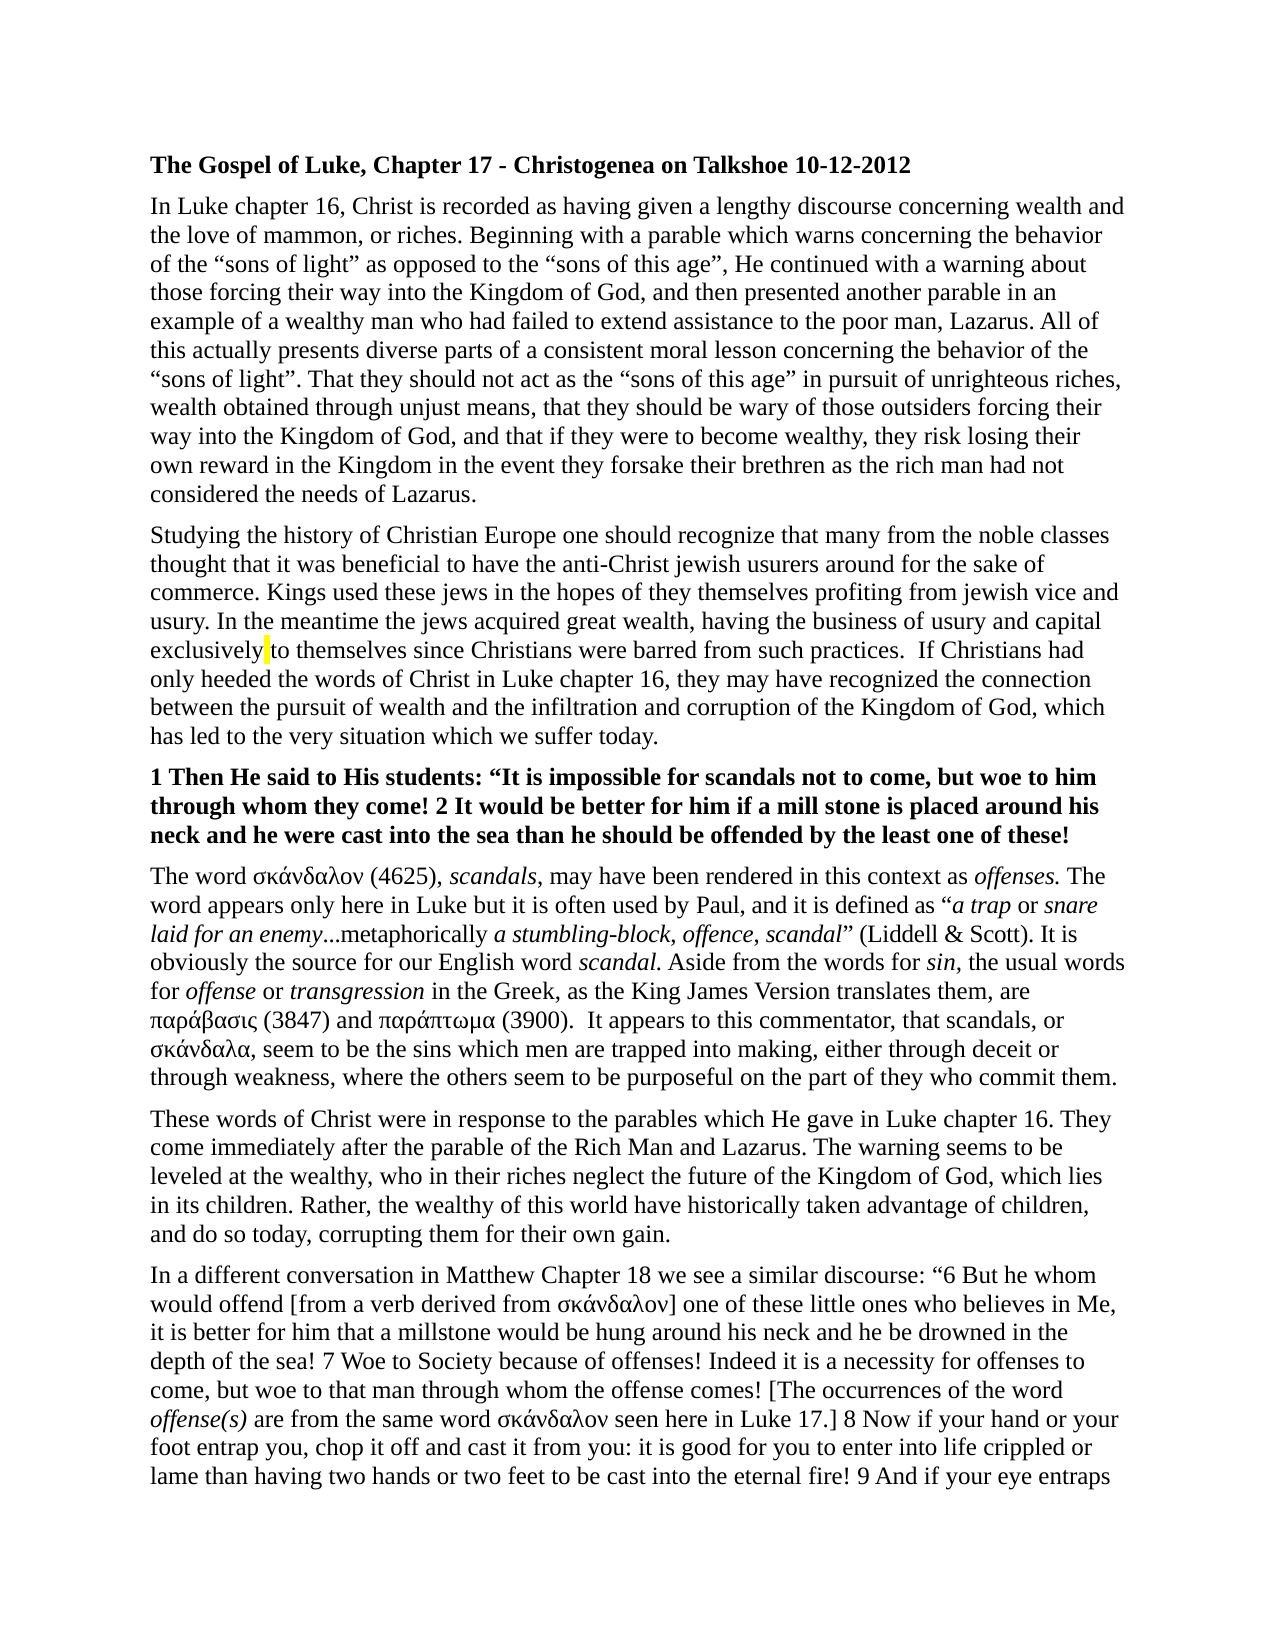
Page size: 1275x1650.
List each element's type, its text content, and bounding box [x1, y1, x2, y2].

text The Gospel of Luke, Chapter 17 - Christogenea on Talkshoe 10-12-2012 [150, 150, 1125, 179]
text These words of Christ were in response to the parables which He gave in Luke chapter 16. They come immediately after the parable of the Rich Man and Lazarus. The warning seems to be leveled at the wealthy, who in their riches neglect the future of the Kingdom of God, which lies in its children. Rather, the wealthy of this world have historically taken advantage of children, and do so today, corrupting them for their own gain. [150, 1104, 1125, 1247]
text In Luke chapter 16, Christ is recorded as having given a lengthy discourse concerning wealth and the love of mammon, or riches. Beginning with a parable which warns concerning the behavior of the “sons of light” as opposed to the “sons of this age”, He continued with a warning about those forcing their way into the Kingdom of God, and then presented another parable in an example of a wealthy man who had failed to extend assistance to the poor man, Lazarus. All of this actually presents diverse parts of a consistent moral lesson concerning the behavior of the “sons of light”. That they should not act as the “sons of this age” in pursuit of unrighteous riches, wealth obtained through unjust means, that they should be wary of those outsiders forcing their way into the Kingdom of God, and that if they were to become wealthy, they risk losing their own reward in the Kingdom in the event they forsake their brethren as the rich man had not considered the needs of Lazarus. [150, 191, 1125, 507]
text The word σκάνδαλον (4625), scandals, may have been rendered in this context as offenses. The word appears only here in Luke but it is often used by Paul, and it is defined as “a trap or snare laid for an enemy...metaphorically a stumbling-block, offence, scandal” (Liddell & Scott). It is obviously the source for our English word scandal. Aside from the words for sin, the usual words for offense or transgression in the Greek, as the King James Version translates them, are παράβασις (3847) and παράπτωμα (3900). It appears to this commentator, that scandals, or σκάνδαλα, seem to be the sins which men are trapped into making, either through deceit or through weakness, where the others seem to be purposeful on the part of they who commit them. [150, 861, 1125, 1091]
text In a different conversation in Matthew Chapter 18 we see a similar discourse: “6 But he whom would offend [from a verb derived from σκάνδαλον] one of these little ones who believes in Me, it is better for him that a millstone would be hung around his neck and he be drowned in the depth of the sea! 7 Woe to Society because of offenses! Indeed it is a necessity for offenses to come, but woe to that man through whom the offense comes! [The occurrences of the word offense(s) are from the same word σκάνδαλον seen here in Luke 17.] 8 Now if your hand or your foot entrap you, chop it off and cast it from you: it is good for you to enter into life crippled or lame than having two hands or two feet to be cast into the eternal fire! 9 And if your eye entraps [150, 1260, 1125, 1490]
text 1 Then He said to His students: “It is impossible for scandals not to come, but woe to him through whom they come! 2 It would be better for him if a mill stone is placed around his neck and he were cast into the sea than he should be offended by the least one of these! [150, 762, 1125, 849]
text Studying the history of Christian Europe one should recognize that many from the noble classes thought that it was beneficial to have the anti-Christ jewish usurers around for the sake of commerce. Kings used these jews in the hopes of they themselves profiting from jewish vice and usury. In the meantime the jews acquired great wealth, having the business of usury and capital exclusively to themselves since Christians were barred from such practices. If Christians had only heeded the words of Christ in Luke chapter 16, they may have recognized the connection between the pursuit of wealth and the infiltration and corruption of the Kingdom of God, which has led to the very situation which we suffer today. [150, 520, 1125, 750]
